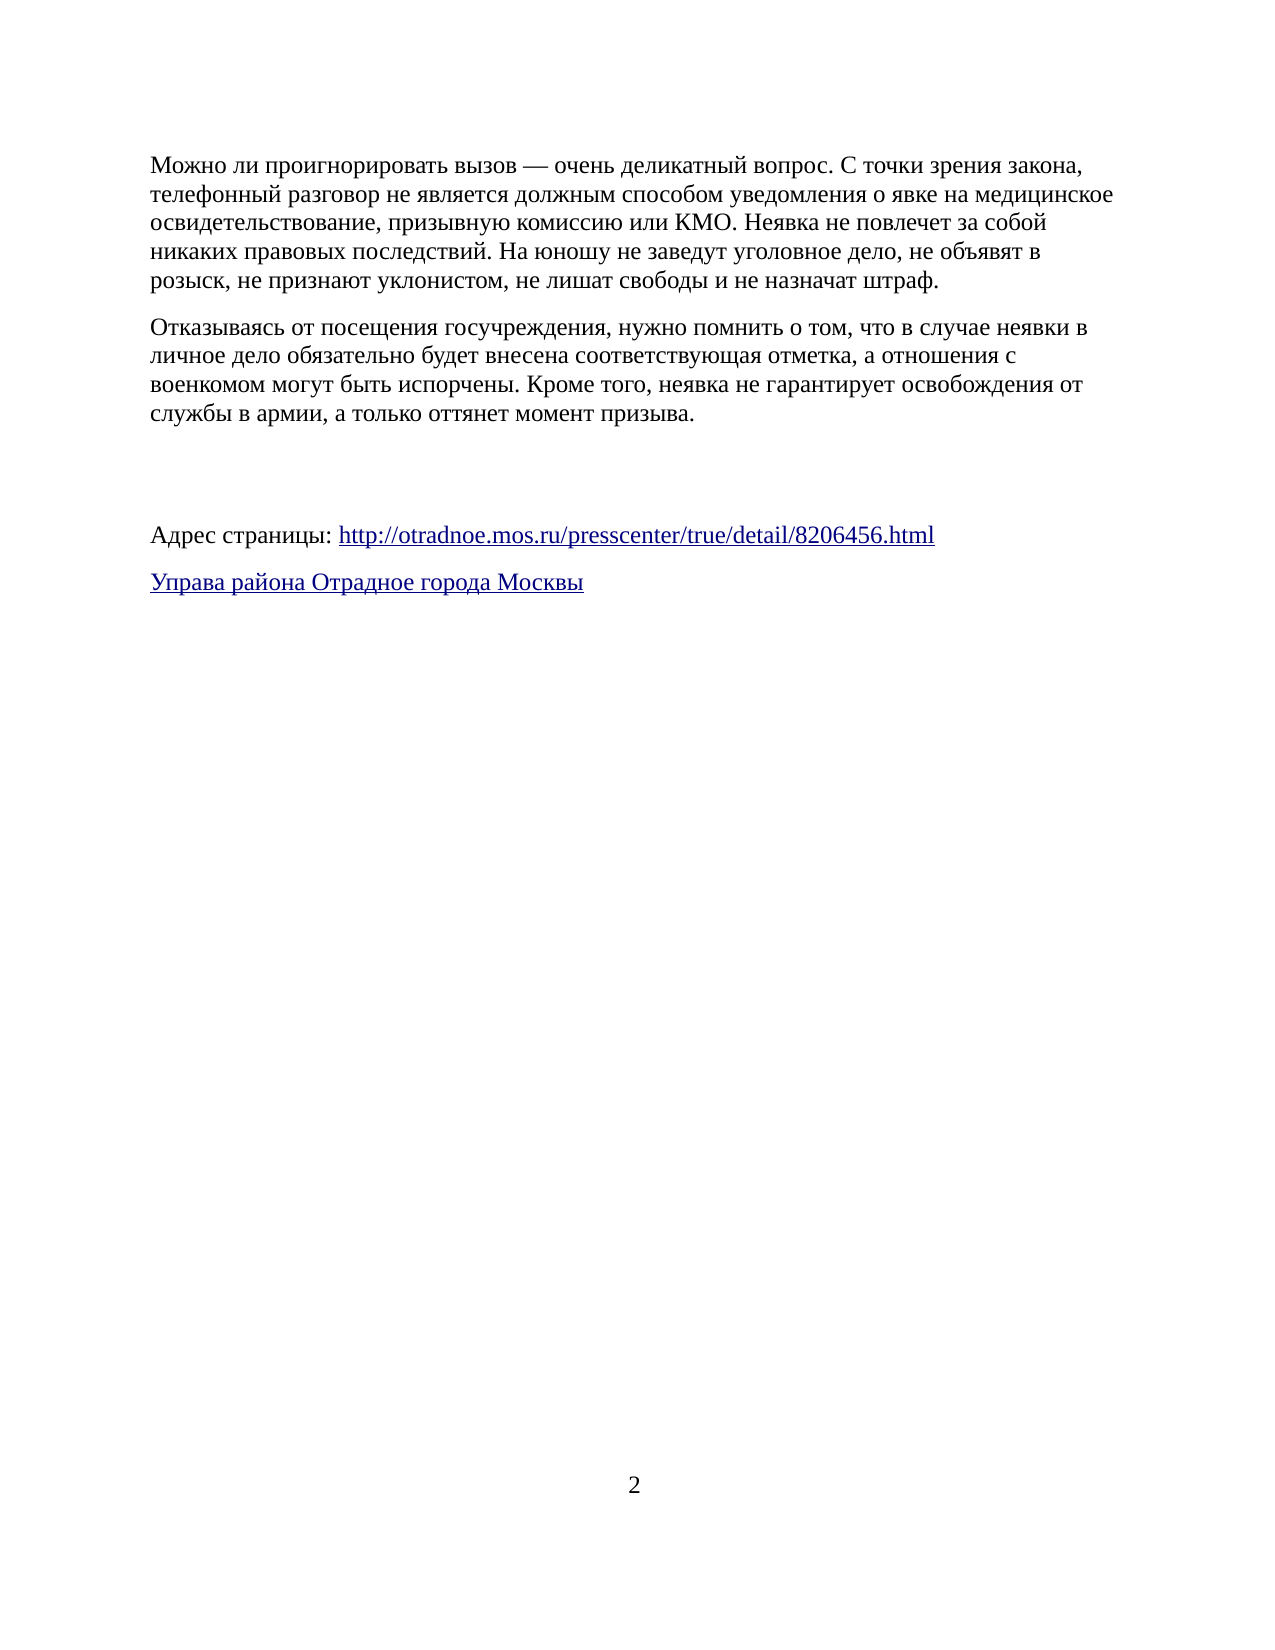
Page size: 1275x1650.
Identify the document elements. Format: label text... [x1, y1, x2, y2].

text Управа района Отрадное города Москвы [150, 567, 1125, 595]
text Отказываясь от посещения госучреждения, нужно помнить о том, что в случае неявки в личное дело обязательно будет внесена соответствующая отметка, а отношения с военкомом могут быть испорчены. Кроме того, неявка не гарантирует освобождения от службы в армии, а только оттянет момент призыва. [150, 312, 1125, 427]
text Адрес страницы: http://otradnoe.mos.ru/presscenter/true/detail/8206456.html [150, 520, 1125, 549]
text Можно ли проигнорировать вызов — очень деликатный вопрос. С точки зрения закона, телефонный разговор не является должным способом уведомления о явке на медицинское освидетельствование, призывную комиссию или КМО. Неявка не повлечет за собой никаких правовых последствий. На юношу не заведут уголовное дело, не объявят в розыск, не признают уклонистом, не лишат свободы и не назначат штраф. [150, 150, 1125, 294]
